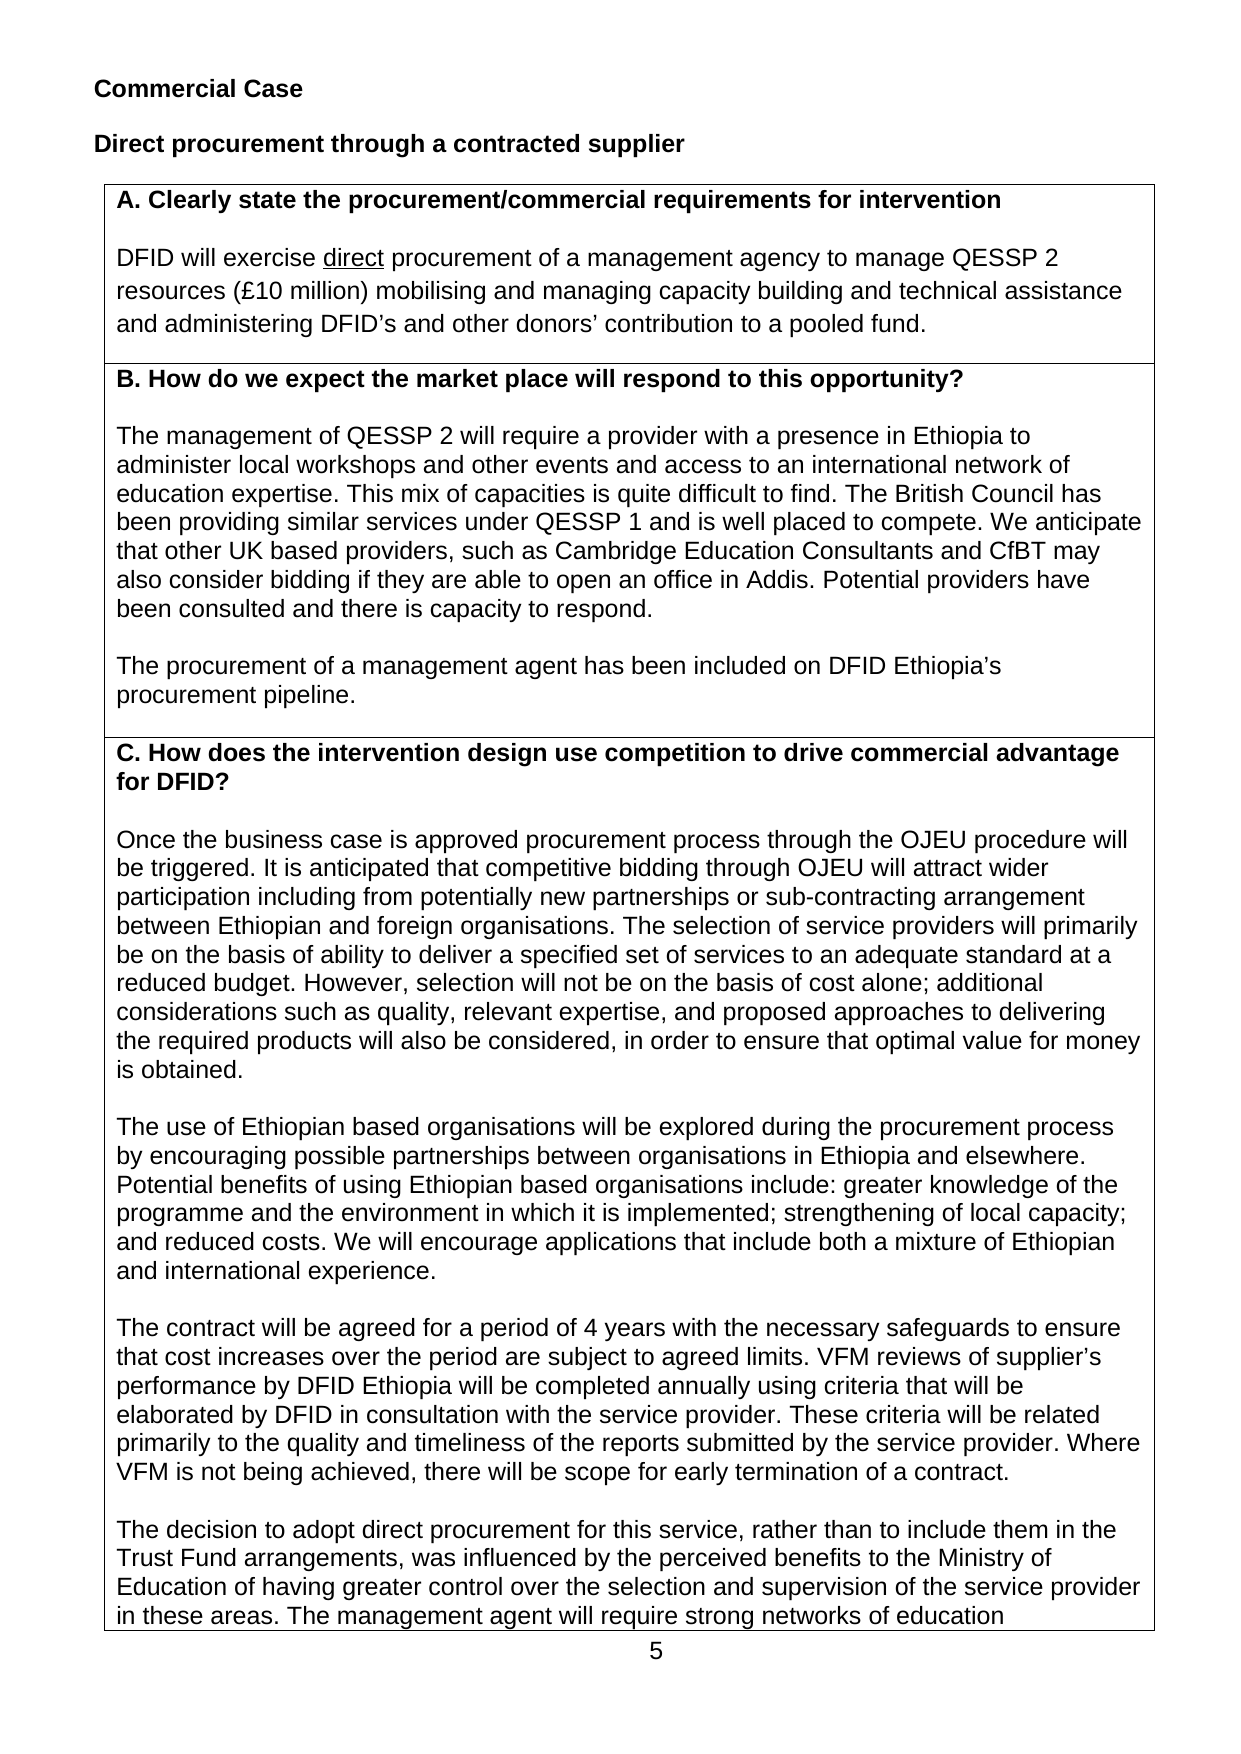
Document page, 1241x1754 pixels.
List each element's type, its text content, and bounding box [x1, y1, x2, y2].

table_header A. Clearly state the procurement/commercial requirements for intervention DFID will exercise direct procurement of a management agency to manage QESSP 2 resources (£10 million) mobilising and managing capacity building and technical assistance and administering DFID’s and other donors’ contribution to a pooled fund. [105, 185, 1154, 362]
text Commercial Case [93, 74, 1125, 103]
text Direct procurement through a contracted supplier [93, 129, 1125, 158]
table_cell B. How do we expect the market place will respond to this opportunity? The management of QESSP 2 will require a provider with a presence in Ethiopia to administer local workshops and other events and access to an international network of education expertise. This mix of capacities is quite difficult to find. The British Council has been providing similar services under QESSP 1 and is well placed to compete. We anticipate that other UK based providers, such as Cambridge Education Consultants and CfBT may also consider bidding if they are able to open an office in Addis. Potential providers have been consulted and there is capacity to respond. The procurement of a management agent has been included on DFID Ethiopia’s procurement pipeline. [105, 364, 1154, 737]
table_cell C. How does the intervention design use competition to drive commercial advantage for DFID? Once the business case is approved procurement process through the OJEU procedure will be triggered. It is anticipated that competitive bidding through OJEU will attract wider participation including from potentially new partnerships or sub-contracting arrangement between Ethiopian and foreign organisations. The selection of service providers will primarily be on the basis of ability to deliver a specified set of services to an adequate standard at a reduced budget. However, selection will not be on the basis of cost alone; additional considerations such as quality, relevant expertise, and proposed approaches to delivering the required products will also be considered, in order to ensure that optimal value for money is obtained. The use of Ethiopian based organisations will be explored during the procurement process by encouraging possible partnerships between organisations in Ethiopia and elsewhere. Potential benefits of using Ethiopian based organisations include: greater knowledge of the programme and the environment in which it is implemented; strengthening of local capacity; and reduced costs. We will encourage applications that include both a mixture of Ethiopian and international experience. The contract will be agreed for a period of 4 years with the necessary safeguards to ensure that cost increases over the period are subject to agreed limits. VFM reviews of supplier’s performance by DFID Ethiopia will be completed annually using criteria that will be elaborated by DFID in consultation with the service provider. These criteria will be related primarily to the quality and timeliness of the reports submitted by the service provider. Where VFM is not being achieved, there will be scope for early termination of a contract. The decision to adopt direct procurement for this service, rather than to include them in the Trust Fund arrangements, was influenced by the perceived benefits to the Ministry of Education of having greater control over the selection and supervision of the service provider in these areas. The management agent will require strong networks of education [105, 738, 1154, 1629]
